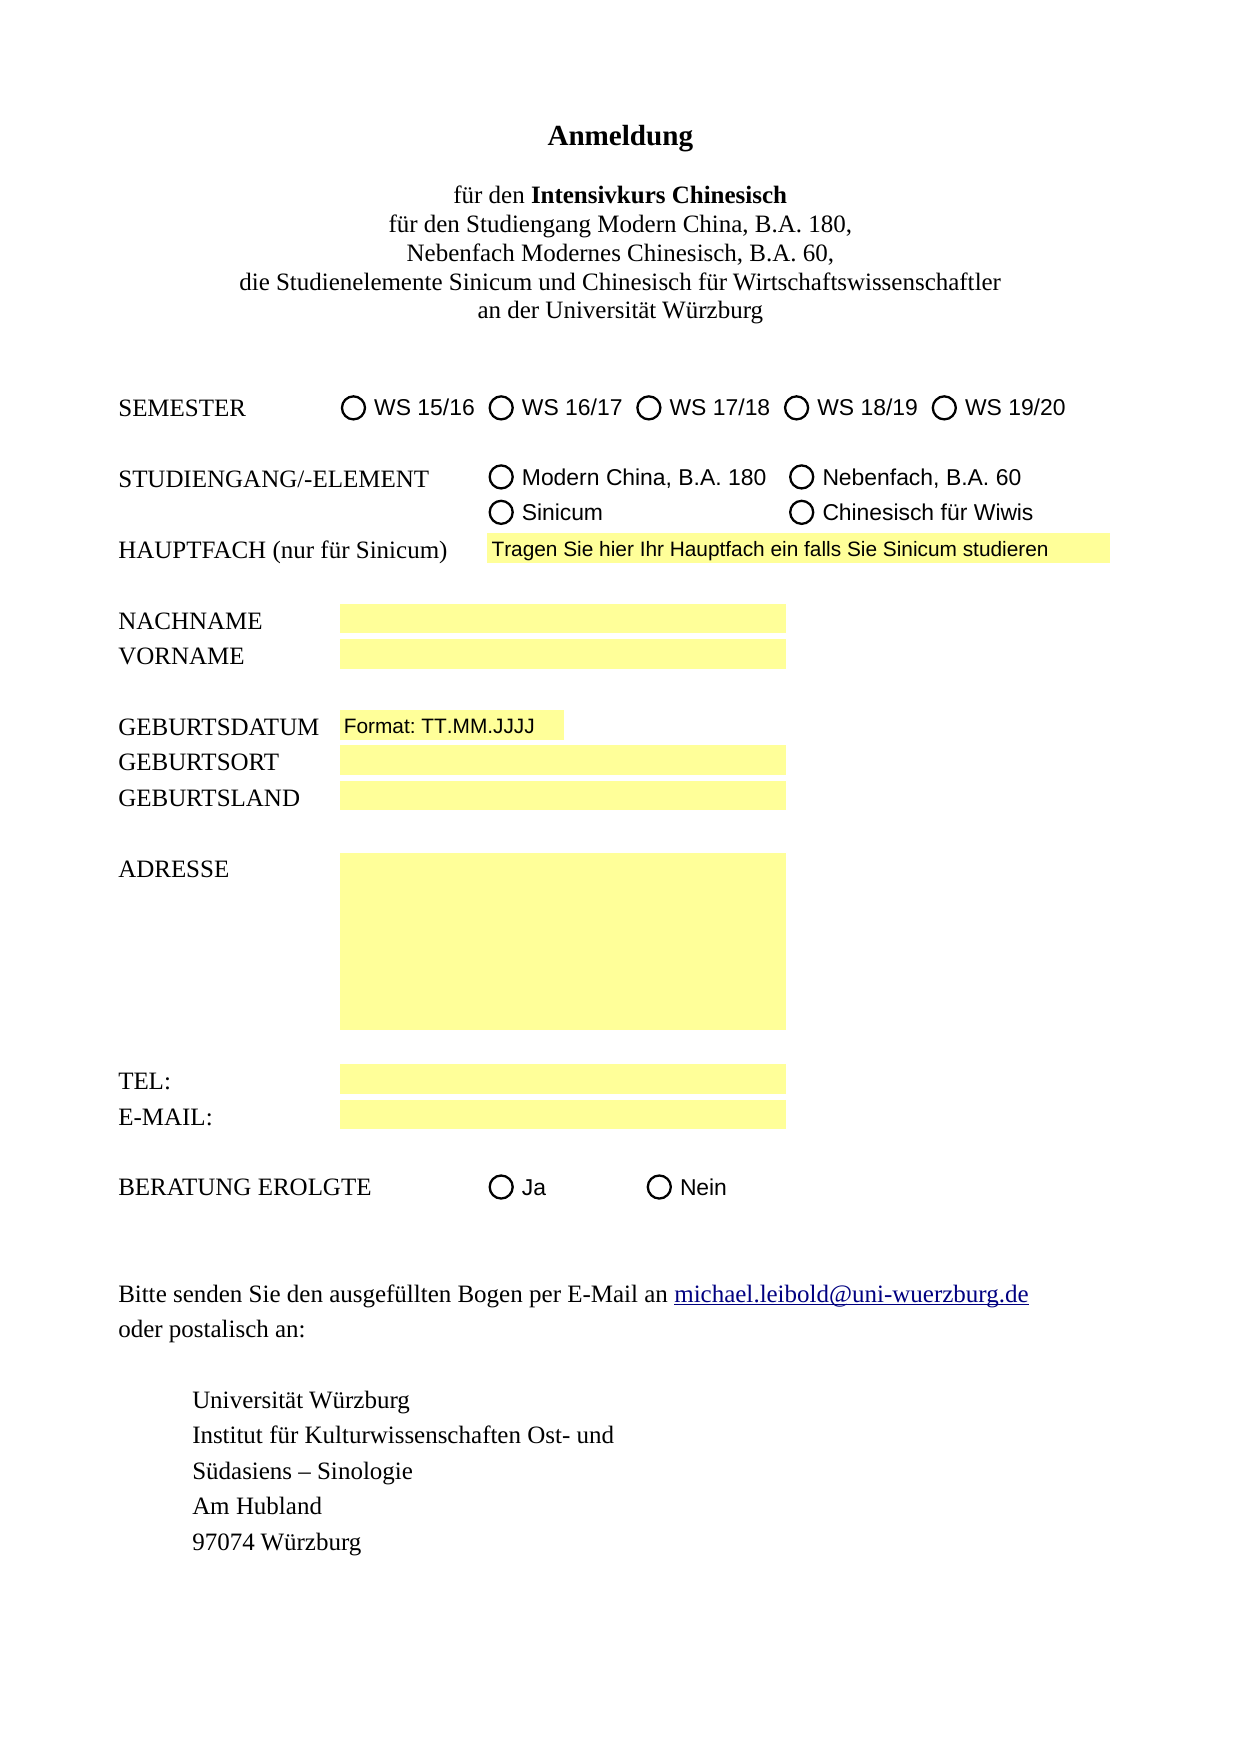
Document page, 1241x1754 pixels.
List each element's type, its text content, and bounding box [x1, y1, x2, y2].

text STUDIENGANG/-ELEMENT [118, 459, 1122, 494]
text [1070, 388, 1122, 424]
text [922, 388, 931, 424]
text für den Studiengang Modern China, B.A. 180, [118, 209, 1122, 238]
text ADRESSE [118, 849, 1122, 884]
text GEBURTSLAND [118, 778, 1122, 813]
text [479, 388, 487, 424]
text NACHNAME [118, 601, 1122, 636]
text an der Universität Würzburg [118, 295, 1122, 324]
text E-MAIL: [118, 1097, 1122, 1132]
text [627, 388, 635, 424]
text GEBURTSORT [118, 742, 1122, 778]
text [774, 388, 783, 424]
text Universität Würzburg Institut für Kulturwissenschaften Ost- und Südasiens – Sinologie Am Hubland 97074 Würzburg [118, 1380, 1122, 1557]
text für den Intensivkurs Chinesisch [118, 180, 1122, 209]
text Nebenfach Modernes Chinesisch, B.A. 60, [118, 238, 1122, 267]
text [627, 1167, 646, 1203]
text oder postalisch an: [118, 1309, 1122, 1344]
text HAUPTFACH (nur für Sinicum) [118, 530, 1122, 565]
text Bitte senden Sie den ausgefüllten Bogen per E-Mail an michael.leibold@uni-wuerzburg.de [118, 1274, 1122, 1309]
text GEBURTSDATUM [118, 707, 1122, 742]
text VORNAME [118, 636, 1122, 672]
text Anmeldung [118, 118, 1122, 152]
text die Studienelemente Sinicum und Chinesisch für Wirtschaftswissenschaftler [118, 267, 1122, 295]
text [785, 1167, 1122, 1203]
text BERATUNG EROLGTE [118, 1167, 487, 1203]
text SEMESTER [118, 388, 340, 424]
text TEL: [118, 1061, 1122, 1097]
